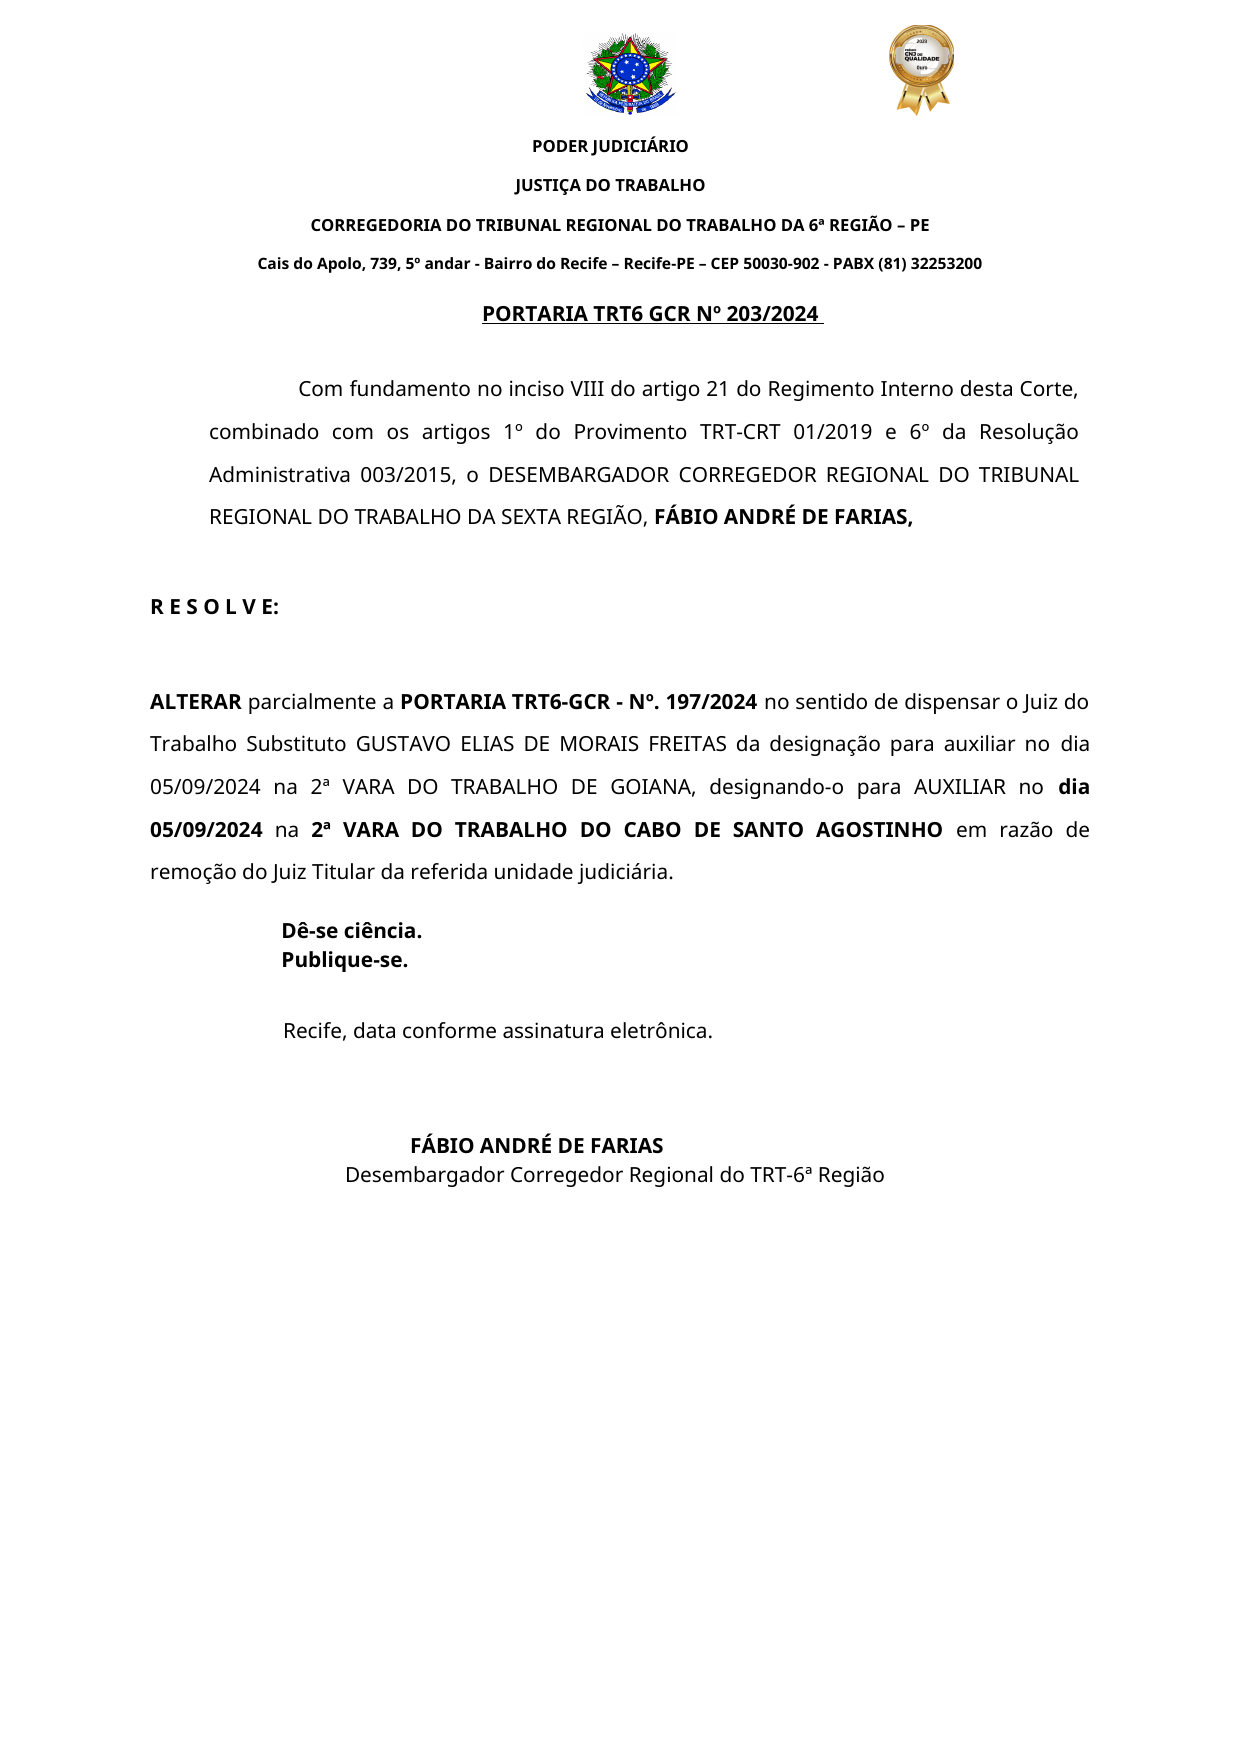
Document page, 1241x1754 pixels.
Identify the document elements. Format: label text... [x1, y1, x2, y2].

picture [581, 31, 678, 116]
text ALTERAR parcialmente a PORTARIA TRT6-GCR - Nº. 197/2024 no sentido de dispensar o Juiz do Trabalho Substituto GUSTAVO ELIAS DE MORAIS FREITAS da designação para auxiliar no dia 05/09/2024 na 2ª VARA DO TRABALHO DE GOIANA, designando-o para AUXILIAR no dia 05/09/2024 na 2ª VARA DO TRABALHO DO CABO DE SANTO AGOSTINHO em razão de remoção do Juiz Titular da referida unidade judiciária. [150, 687, 1090, 886]
text Dê-se ciência. [150, 917, 1080, 945]
picture [889, 25, 954, 116]
text Recife, data conforme assinatura eletrônica. [150, 1016, 1090, 1044]
text FÁBIO ANDRÉ DE FARIAS [150, 1132, 1080, 1160]
text PORTARIA TRT6 GCR Nº 203/2024 [150, 299, 1090, 327]
text Desembargador Corregedor Regional do TRT-6ª Região [150, 1160, 1080, 1188]
text Publique-se. [150, 945, 1080, 973]
text R E S O L V E: [150, 592, 1090, 621]
text Com fundamento no inciso VIII do artigo 21 do Regimento Interno desta Corte, combinado com os artigos 1º do Provimento TRT-CRT 01/2019 e 6º da Resolução Administrativa 003/2015, o DESEMBARGADOR CORREGEDOR REGIONAL DO TRIBUNAL REGIONAL DO TRABALHO DA SEXTA REGIÃO, FÁBIO ANDRÉ DE FARIAS, [209, 374, 1080, 531]
